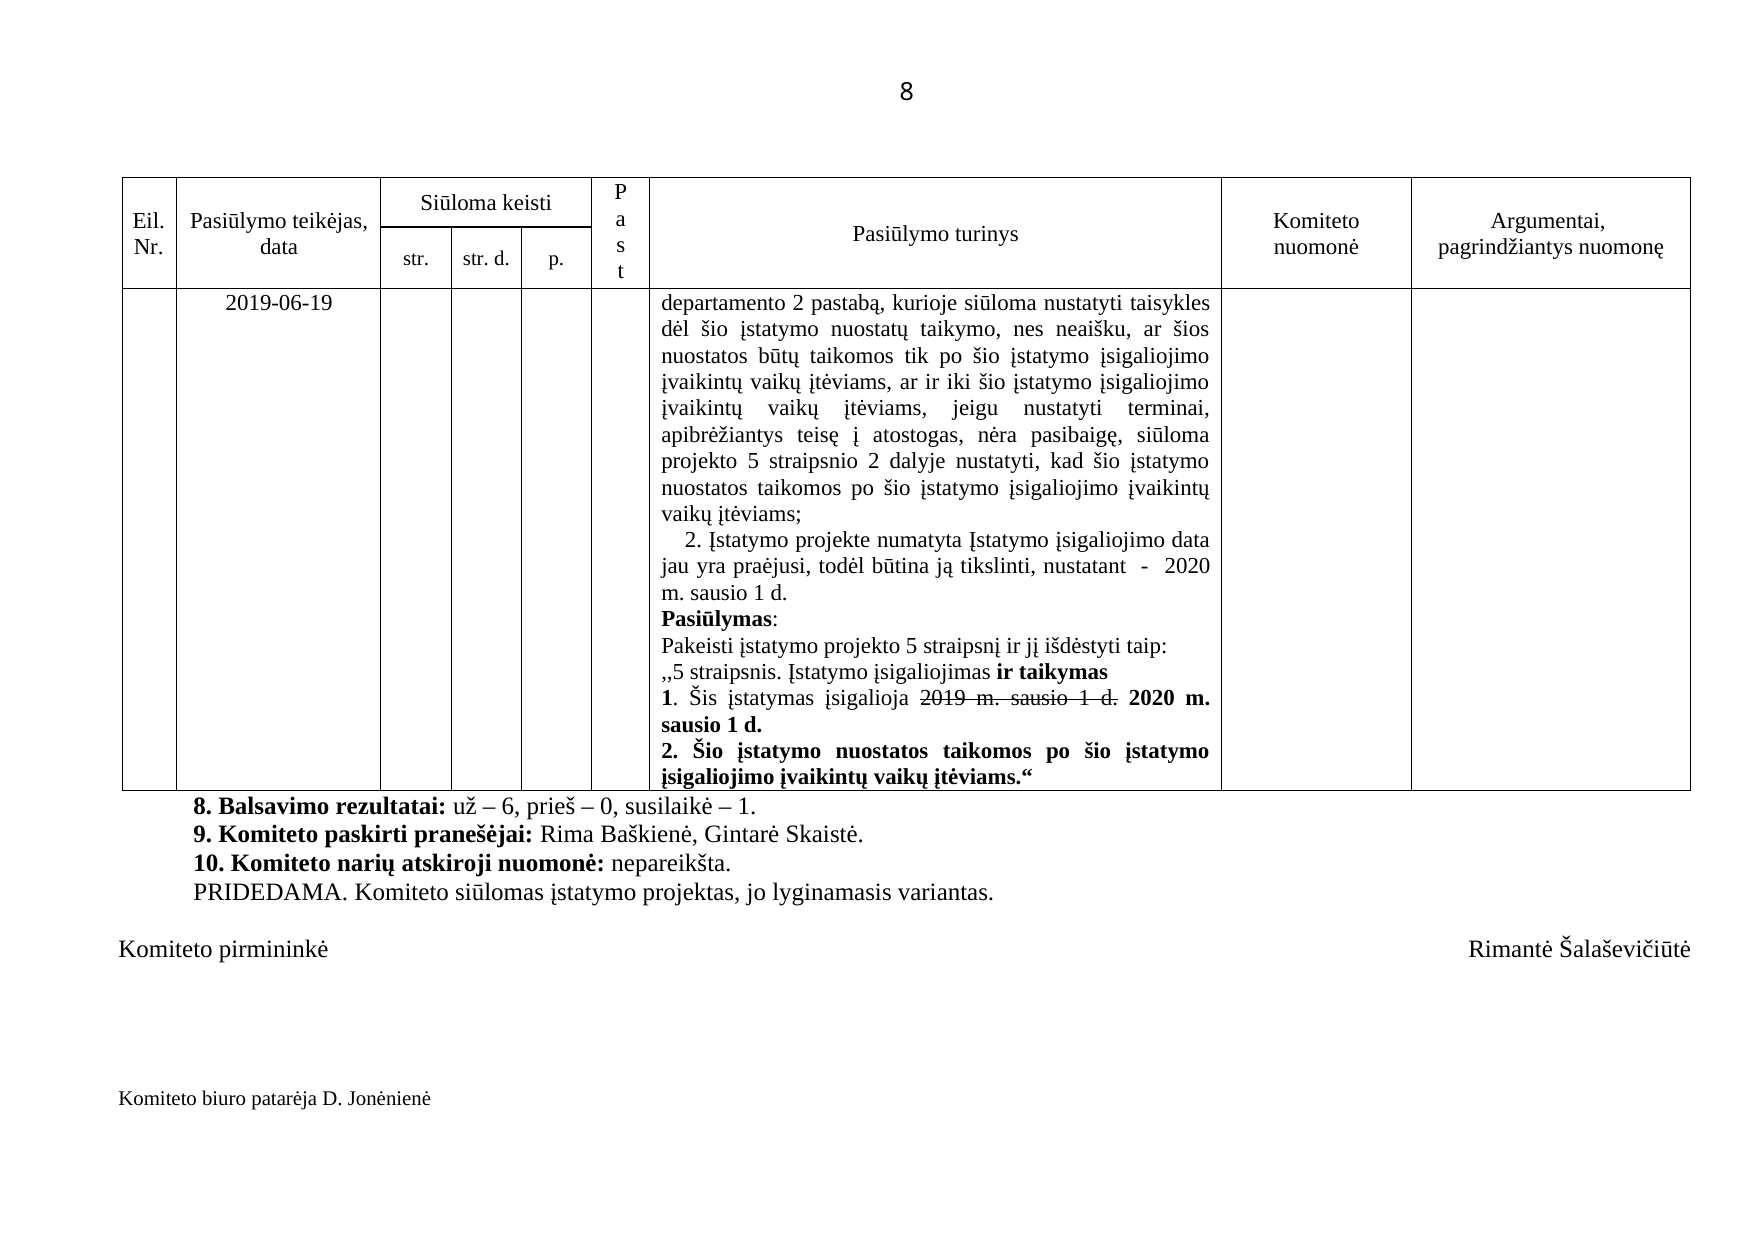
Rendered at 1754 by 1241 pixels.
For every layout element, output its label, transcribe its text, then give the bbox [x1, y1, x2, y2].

table_cell 2019-06-19 [177, 289, 380, 790]
table_cell [123, 289, 176, 790]
table_cell [522, 289, 591, 790]
table_cell [1222, 289, 1411, 790]
table_cell str. d. [452, 228, 521, 288]
table_header Komiteto nuomonė [1222, 178, 1411, 288]
table_header Pasiūlymo turinys [650, 178, 1221, 288]
table_cell [381, 289, 451, 790]
text 10. Komiteto narių atskiroji nuomonė: nepareikšta. [118, 848, 1695, 877]
table_header Pastabos [592, 178, 649, 288]
table_cell p. [522, 228, 591, 288]
table_header Pasiūlymo teikėjas, data [177, 178, 380, 288]
table_header Argumentai, pagrindžiantys nuomonę [1412, 178, 1690, 288]
text Komiteto biuro patarėja D. Jonėnienė [118, 1086, 1695, 1110]
table_cell [592, 289, 649, 790]
text PRIDEDAMA. Komiteto siūlomas įstatymo projektas, jo lyginamasis variantas. [118, 877, 1695, 906]
table_header Siūloma keisti [381, 178, 591, 226]
text 9. Komiteto paskirti pranešėjai: Rima Baškienė, Gintarė Skaistė. [118, 819, 1695, 848]
table_cell [1412, 289, 1690, 790]
text Komiteto pirmininkė Rimantė Šalaševičiūtė [118, 934, 1695, 963]
table_cell departamento 2 pastabą, kurioje siūloma nustatyti taisykles dėl šio įstatymo nuostatų taikymo, nes neaišku, ar šios nuostatos būtų taikomos tik po šio įstatymo įsigaliojimo įvaikintų vaikų įtėviams, ar ir iki šio įstatymo įsigaliojimo įvaikintų vaikų įtėviams, jeigu nustatyti terminai, apibrėžiantys teisę į atostogas, nėra pasibaigę, siūloma projekto 5 straipsnio 2 dalyje nustatyti, kad šio įstatymo nuostatos taikomos po šio įstatymo įsigaliojimo įvaikintų vaikų įtėviams; 2. Įstatymo projekte numatyta Įstatymo įsigaliojimo data jau yra praėjusi, todėl būtina ją tikslinti, nustatant - 2020 m. sausio 1 d. Pasiūlymas: Pakeisti įstatymo projekto 5 straipsnį ir jį išdėstyti taip: ,,5 straipsnis. Įstatymo įsigaliojimas ir taikymas 1. Šis įstatymas įsigalioja 2019 m. sausio 1 d. 2020 m. sausio 1 d. 2. Šio įstatymo nuostatos taikomos po šio įstatymo įsigaliojimo įvaikintų vaikų įtėviams.“ [650, 289, 1221, 790]
table_cell str. [381, 228, 451, 288]
table_cell [452, 289, 521, 790]
text 8. Balsavimo rezultatai: už – 6, prieš – 0, susilaikė – 1. [118, 791, 1695, 819]
table_header Eil. Nr. [123, 178, 176, 288]
